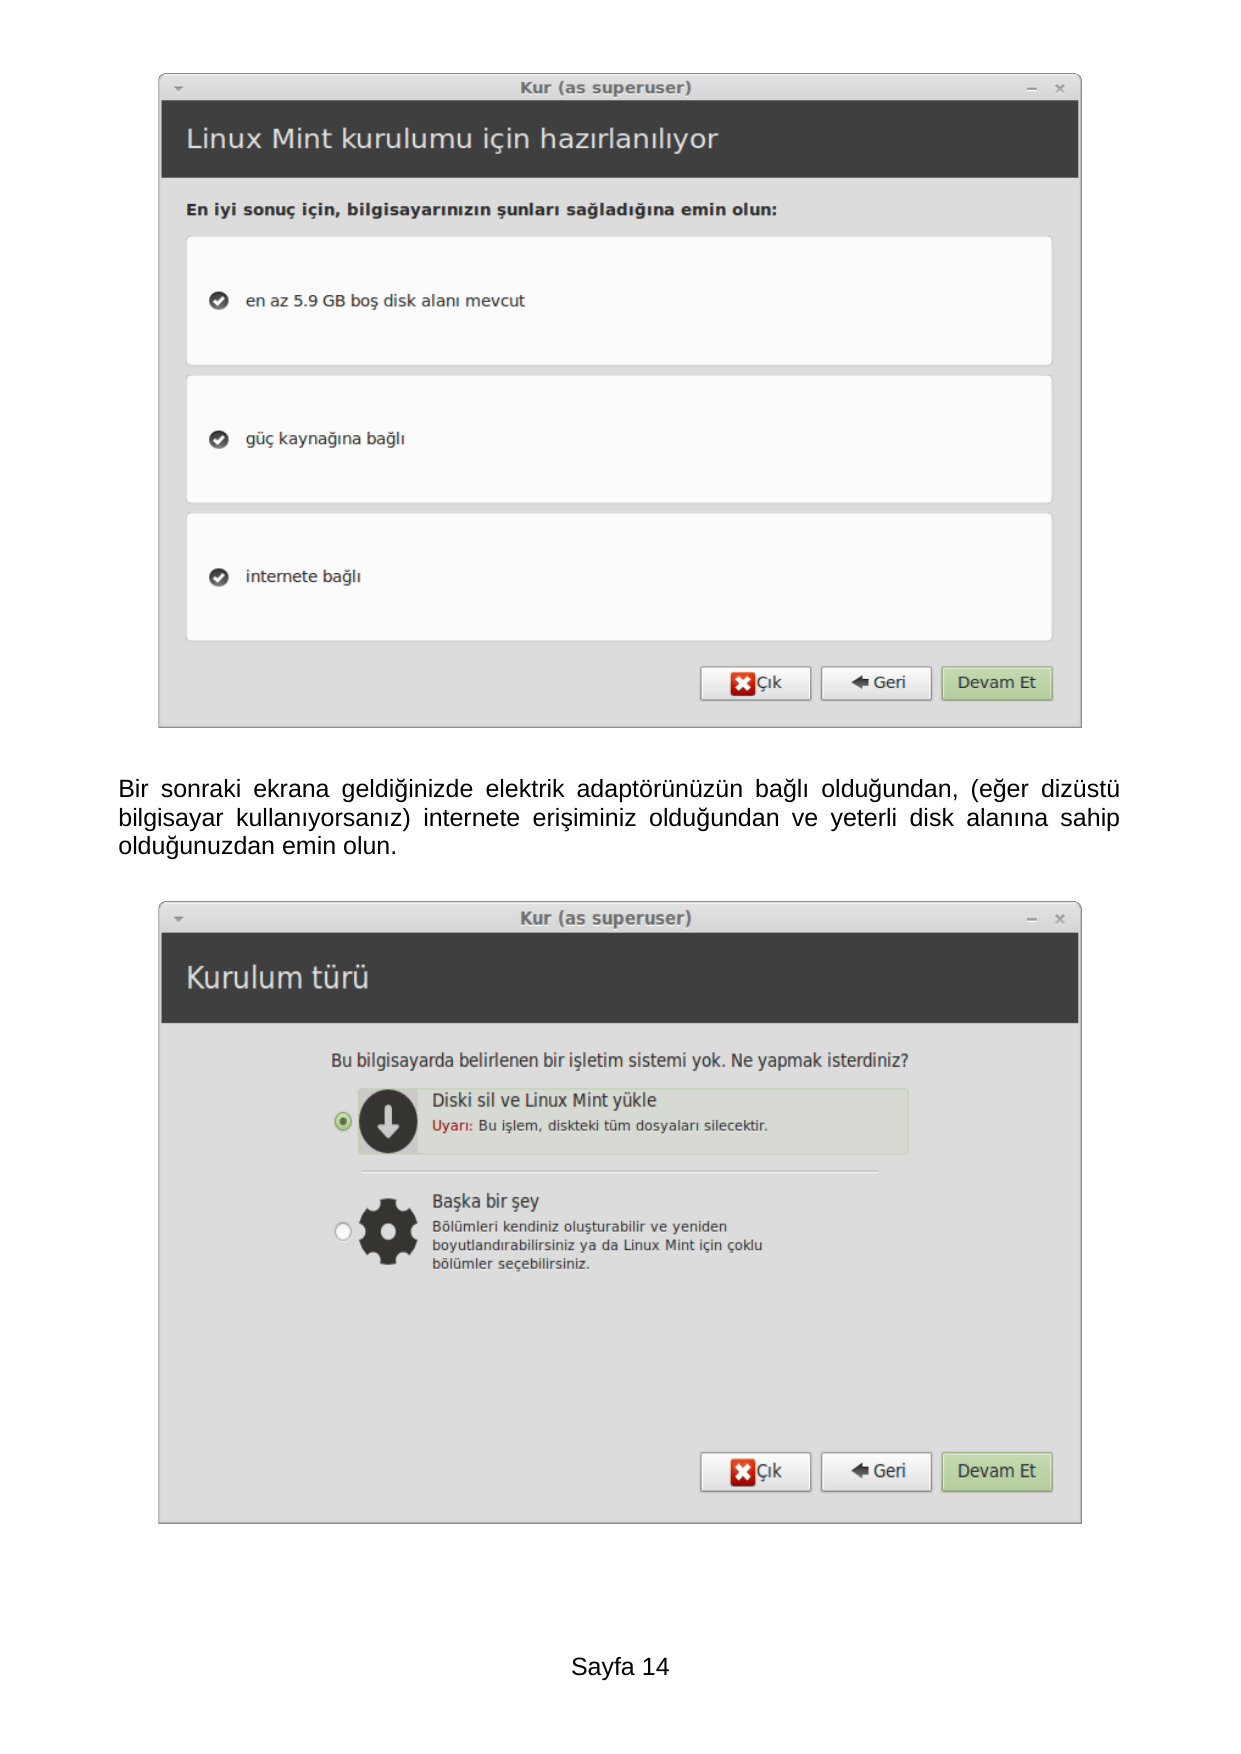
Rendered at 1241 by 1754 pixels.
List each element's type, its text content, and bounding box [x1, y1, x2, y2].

picture [158, 901, 1082, 1524]
text Bir sonraki ekrana geldiğinizde elektrik adaptörünüzün bağlı olduğundan, (eğer dizüstü bilgisayar kullanıyorsanız) internete erişiminiz olduğundan ve yeterli disk alanına sahip olduğunuzdan emin olun. [118, 774, 1122, 860]
picture [158, 73, 1082, 728]
